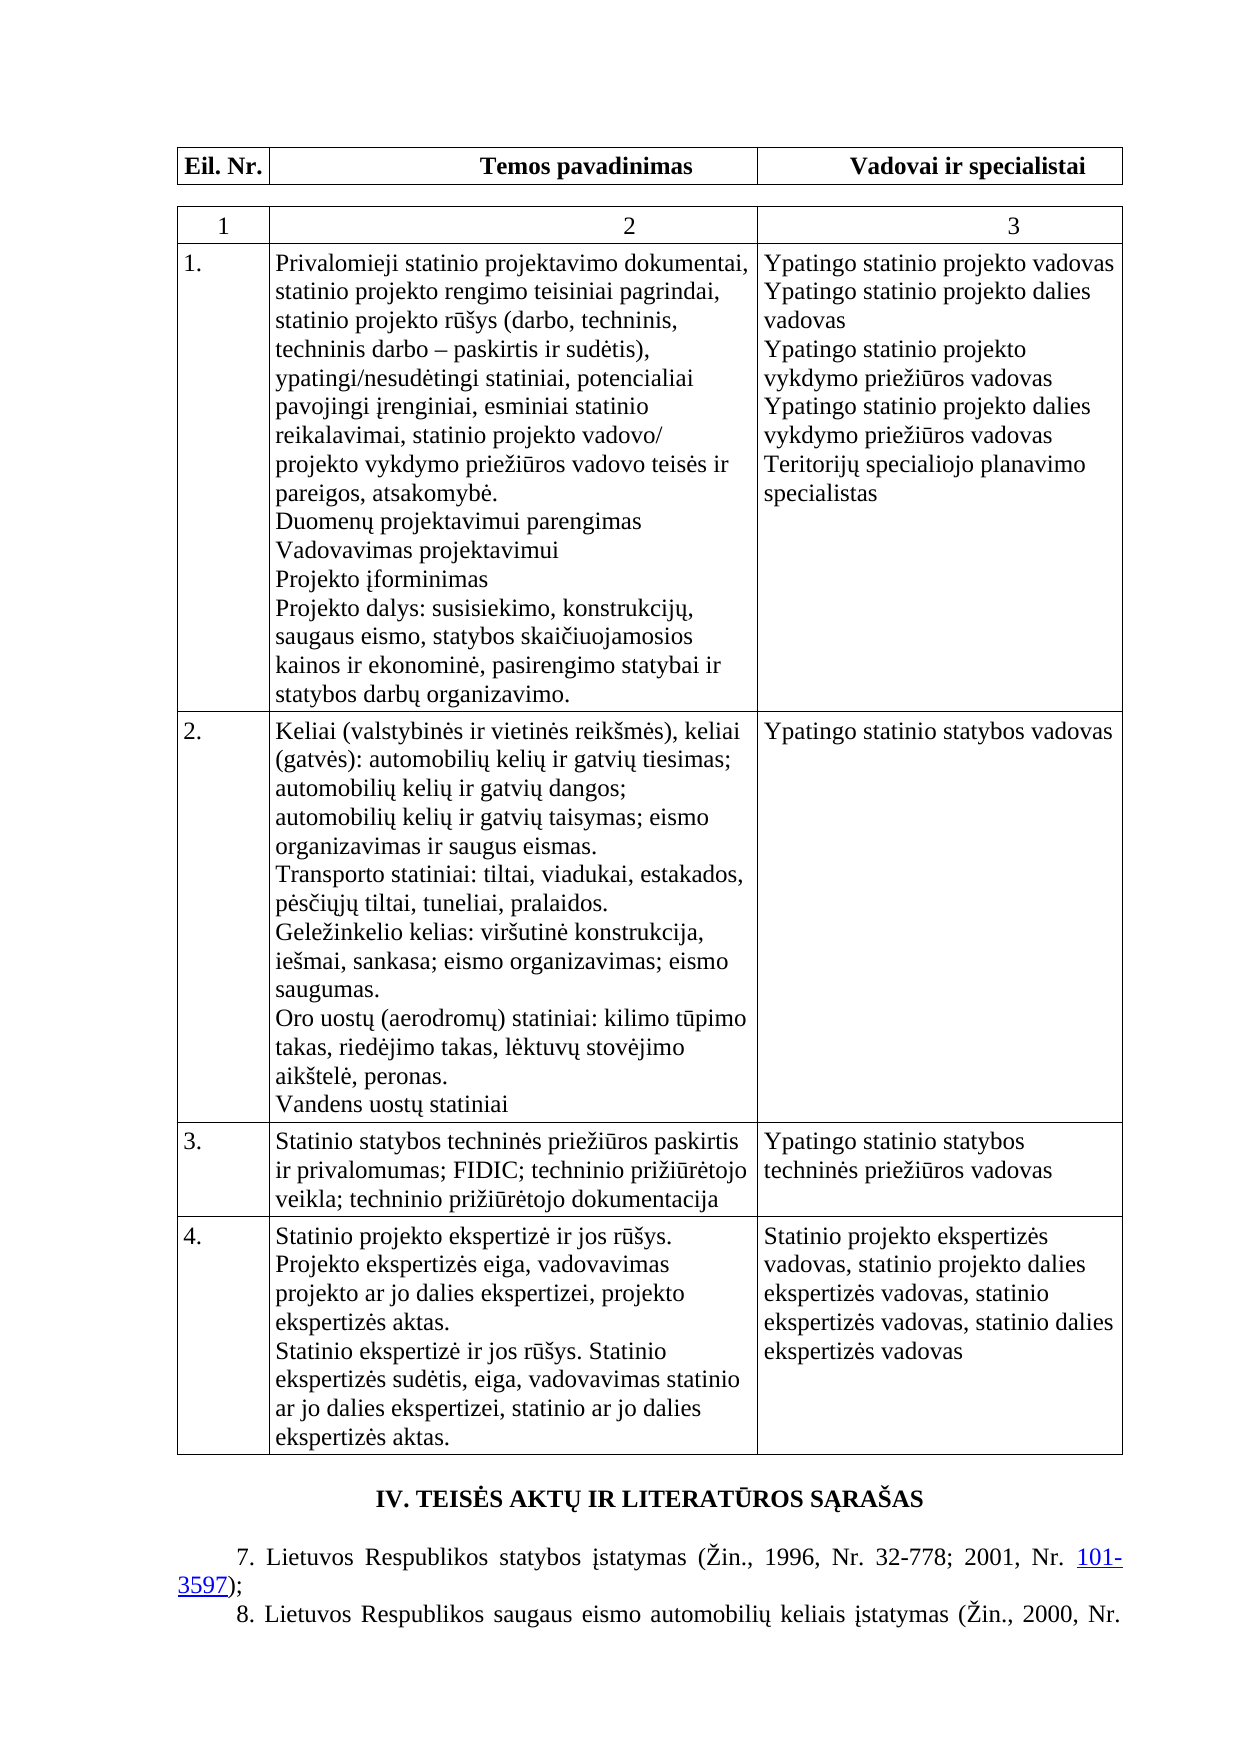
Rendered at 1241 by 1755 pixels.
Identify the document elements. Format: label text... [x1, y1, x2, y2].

table_cell 3 [758, 207, 1122, 243]
table_cell 4. [178, 1217, 269, 1454]
table_header Temos pavadinimas [270, 148, 757, 184]
table_cell Statinio projekto ekspertizės vadovas, statinio projekto dalies ekspertizės vadovas, statinio ekspertizės vadovas, statinio dalies ekspertizės vadovas [758, 1217, 1122, 1454]
table_cell [177, 185, 269, 206]
table_cell Privalomieji statinio projektavimo dokumentai, statinio projekto rengimo teisiniai pagrindai, statinio projekto rūšys (darbo, techninis, techninis darbo – paskirtis ir sudėtis), ypatingi/nesudėtingi statiniai, potencialiai pavojingi įrenginiai, esminiai statinio reikalavimai, statinio projekto vadovo/ projekto vykdymo priežiūros vadovo teisės ir pareigos, atsakomybė. Duomenų projektavimui parengimas Vadovavimas projektavimui Projekto įforminimas Projekto dalys: susisiekimo, konstrukcijų, saugaus eismo, statybos skaičiuojamosios kainos ir ekonominė, pasirengimo statybai ir statybos darbų organizavimo. [270, 244, 757, 711]
table_cell 1. [178, 244, 269, 711]
table_cell 1 [178, 207, 269, 243]
text 8. Lietuvos Respublikos saugaus eismo automobilių keliais įstatymas (Žin., 2000, Nr. [177, 1599, 1122, 1628]
table_cell 2 [270, 207, 757, 243]
table_cell Ypatingo statinio statybos techninės priežiūros vadovas [758, 1123, 1122, 1216]
table_cell [269, 185, 758, 206]
table_cell Ypatingo statinio statybos vadovas [758, 712, 1122, 1122]
table_cell Keliai (valstybinės ir vietinės reikšmės), keliai (gatvės): automobilių kelių ir gatvių tiesimas; automobilių kelių ir gatvių dangos; automobilių kelių ir gatvių taisymas; eismo organizavimas ir saugus eismas. Transporto statiniai: tiltai, viadukai, estakados, pėsčiųjų tiltai, tuneliai, pralaidos. Geležinkelio kelias: viršutinė konstrukcija, iešmai, sankasa; eismo organizavimas; eismo saugumas. Oro uostų (aerodromų) statiniai: kilimo tūpimo takas, riedėjimo takas, lėktuvų stovėjimo aikštelė, peronas. Vandens uostų statiniai [270, 712, 757, 1122]
table_cell 3. [178, 1123, 269, 1216]
table_cell Statinio projekto ekspertizė ir jos rūšys. Projekto ekspertizės eiga, vadovavimas projekto ar jo dalies ekspertizei, projekto ekspertizės aktas. Statinio ekspertizė ir jos rūšys. Statinio ekspertizės sudėtis, eiga, vadovavimas statinio ar jo dalies ekspertizei, statinio ar jo dalies ekspertizės aktas. [270, 1217, 757, 1454]
table_cell Ypatingo statinio projekto vadovas Ypatingo statinio projekto dalies vadovas Ypatingo statinio projekto vykdymo priežiūros vadovas Ypatingo statinio projekto dalies vykdymo priežiūros vadovas Teritorijų specialiojo planavimo specialistas [758, 244, 1122, 711]
table_cell 2. [178, 712, 269, 1122]
text 7. Lietuvos Respublikos statybos įstatymas (Žin., 1996, Nr. 32-778; 2001, Nr. 101-3597); [177, 1542, 1122, 1599]
table_cell Statinio statybos techninės priežiūros paskirtis ir privalomumas; FIDIC; techninio prižiūrėtojo veikla; techninio prižiūrėtojo dokumentacija [270, 1123, 757, 1216]
table_header Vadovai ir specialistai [758, 148, 1122, 184]
text IV. TEISĖS AKTŲ IR LITERATŪROS SĄRAŠAS [177, 1484, 1122, 1513]
table_cell [758, 185, 1122, 206]
table_header Eil. Nr. [178, 148, 269, 184]
